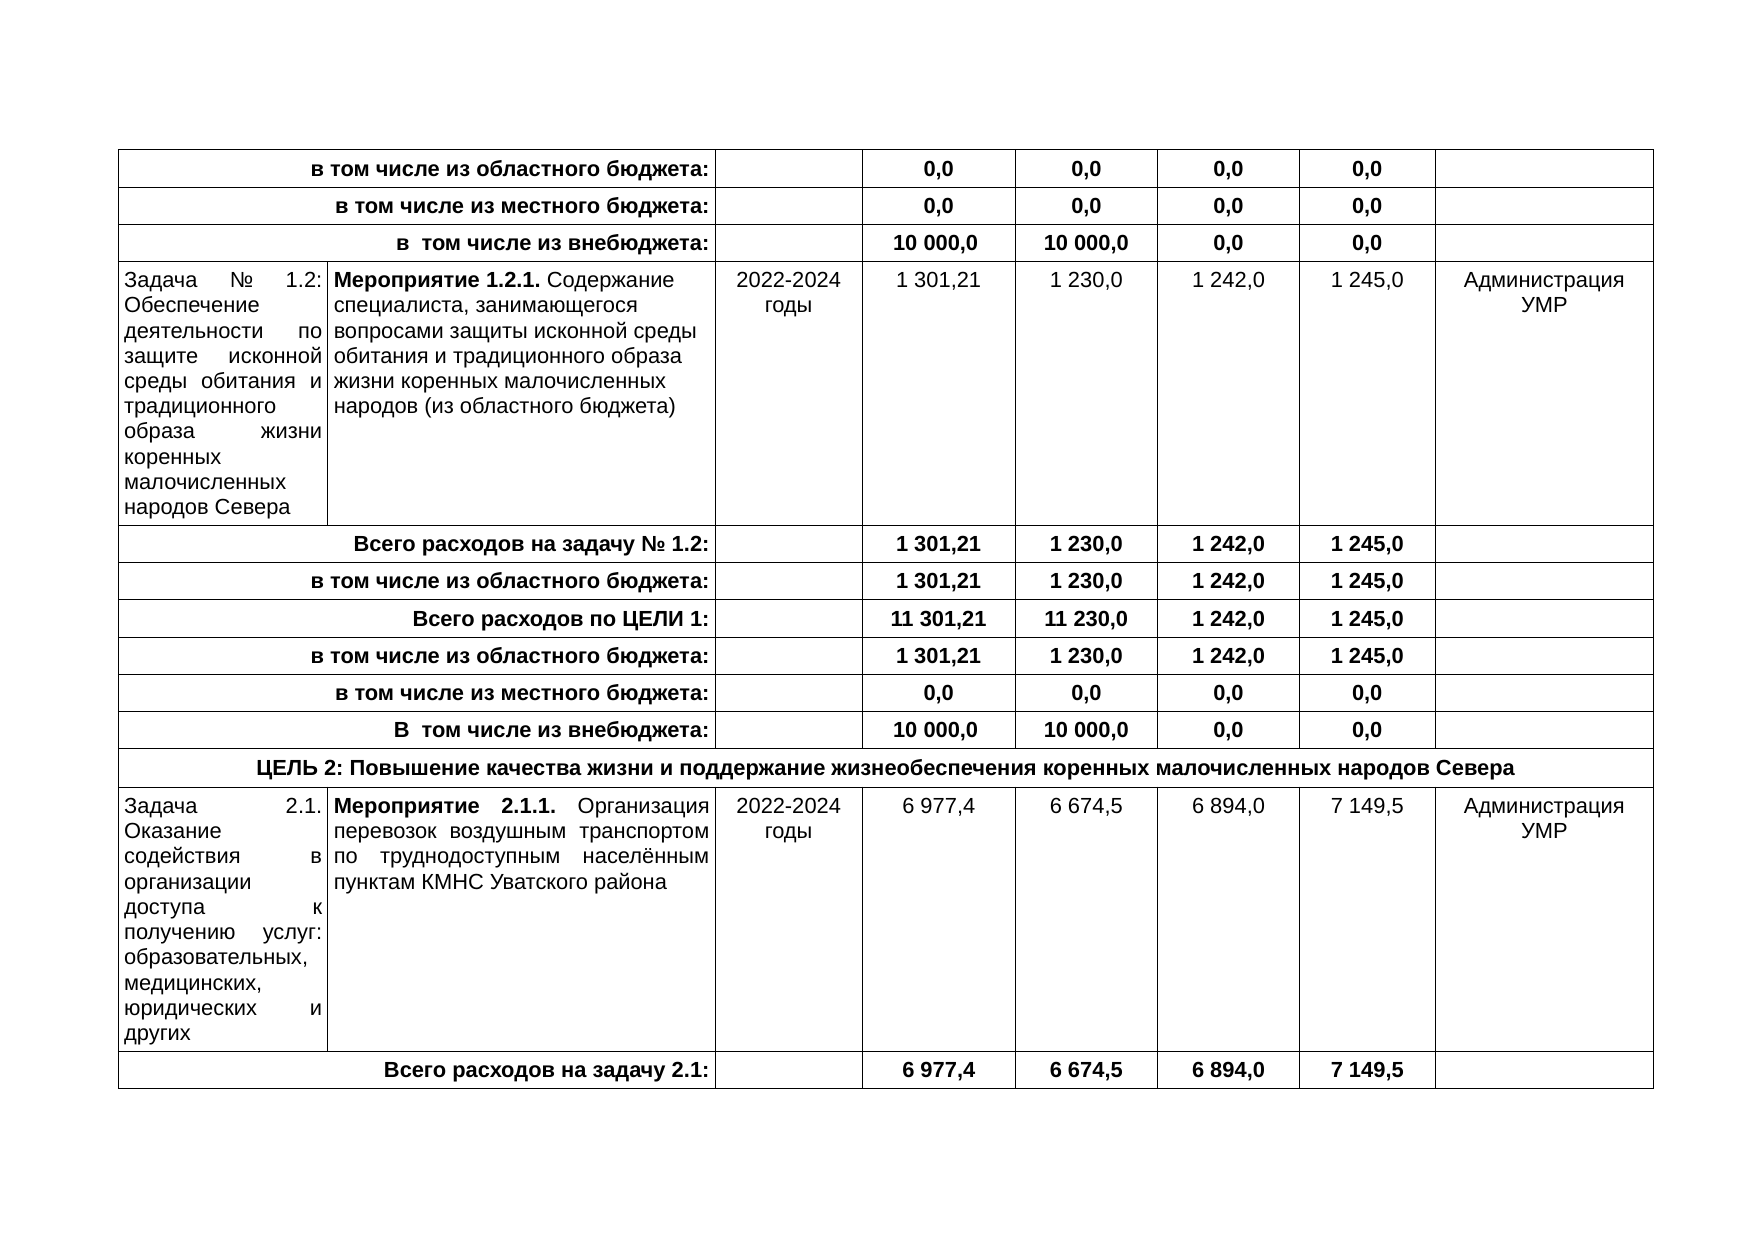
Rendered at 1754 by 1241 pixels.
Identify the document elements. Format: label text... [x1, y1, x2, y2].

table_cell 0,0 [1158, 150, 1299, 187]
table_cell 0,0 [863, 150, 1015, 187]
table_cell 1 242,0 [1158, 600, 1299, 637]
table_cell 1 301,21 [863, 262, 1015, 525]
table_cell 11 301,21 [863, 600, 1015, 637]
table_cell в том числе из внебюджета: [119, 225, 715, 261]
table_cell [716, 225, 862, 261]
table_cell 0,0 [1300, 712, 1435, 748]
table_cell Всего расходов по ЦЕЛИ 1: [119, 600, 715, 637]
table_cell В том числе из внебюджета: [119, 712, 715, 748]
table_cell 1 242,0 [1158, 563, 1299, 599]
table_cell 10 000,0 [863, 225, 1015, 261]
table_cell 1 245,0 [1300, 638, 1435, 674]
table_cell 1 245,0 [1300, 563, 1435, 599]
table_cell 0,0 [863, 188, 1015, 224]
table_cell 6 977,4 [863, 1052, 1015, 1088]
table_cell в том числе из областного бюджета: [119, 150, 715, 187]
table_cell 1 301,21 [863, 563, 1015, 599]
table_cell в том числе из областного бюджета: [119, 638, 715, 674]
table_cell 6 674,5 [1016, 788, 1157, 1051]
table_cell Мероприятие 2.1.1. Организация перевозок воздушным транспортом по труднодоступным населённым пунктам КМНС Уватского района [328, 788, 715, 1051]
table_cell 1 230,0 [1016, 638, 1157, 674]
table_cell [716, 1052, 862, 1088]
table_cell 1 245,0 [1300, 600, 1435, 637]
table_cell [716, 675, 862, 711]
table_cell 1 245,0 [1300, 262, 1435, 525]
table_cell Всего расходов на задачу № 1.2: [119, 526, 715, 562]
table_cell [1436, 188, 1653, 224]
table_cell 6 977,4 [863, 788, 1015, 1051]
table_cell [1436, 225, 1653, 261]
table_cell 1 301,21 [863, 638, 1015, 674]
table_cell 7 149,5 [1300, 1052, 1435, 1088]
table_cell 6 894,0 [1158, 788, 1299, 1051]
table_cell Администрация УМР [1436, 788, 1653, 1051]
table_cell [1436, 563, 1653, 599]
table_cell [716, 563, 862, 599]
table_cell 1 242,0 [1158, 526, 1299, 562]
table_cell 7 149,5 [1300, 788, 1435, 1051]
table_cell [1436, 526, 1653, 562]
table_cell 10 000,0 [863, 712, 1015, 748]
table_cell Задача 2.1. Оказание содействия в организации доступа к получению услуг: образовательных, медицинских, юридических и других [119, 788, 327, 1051]
table_cell [716, 188, 862, 224]
table_cell 11 230,0 [1016, 600, 1157, 637]
table_cell Администрация УМР [1436, 262, 1653, 525]
table_cell 6 894,0 [1158, 1052, 1299, 1088]
table_cell 0,0 [1016, 188, 1157, 224]
table_cell 0,0 [1158, 188, 1299, 224]
table_cell ЦЕЛЬ 2: Повышение качества жизни и поддержание жизнеобеспечения коренных малочисленных народов Севера [119, 749, 1653, 787]
table_cell [716, 638, 862, 674]
table_cell 2022-2024 годы [716, 262, 862, 525]
table_cell 10 000,0 [1016, 225, 1157, 261]
table_cell [1436, 675, 1653, 711]
table_cell 1 230,0 [1016, 262, 1157, 525]
table_cell 1 242,0 [1158, 262, 1299, 525]
table_cell [716, 600, 862, 637]
table_cell 0,0 [1300, 225, 1435, 261]
table_cell 0,0 [1300, 675, 1435, 711]
table_cell 0,0 [1016, 675, 1157, 711]
table_cell 1 242,0 [1158, 638, 1299, 674]
table_cell 10 000,0 [1016, 712, 1157, 748]
table_cell 1 245,0 [1300, 526, 1435, 562]
table_cell Мероприятие 1.2.1. Содержание специалиста, занимающегося вопросами защиты исконной среды обитания и традиционного образа жизни коренных малочисленных народов (из областного бюджета) [328, 262, 715, 525]
table_cell в том числе из местного бюджета: [119, 188, 715, 224]
table_cell 0,0 [863, 675, 1015, 711]
table_cell 1 230,0 [1016, 563, 1157, 599]
table_cell [1436, 1052, 1653, 1088]
table_cell 0,0 [1158, 225, 1299, 261]
table_cell в том числе из областного бюджета: [119, 563, 715, 599]
table_cell 0,0 [1158, 712, 1299, 748]
table_cell [716, 712, 862, 748]
table_cell [1436, 600, 1653, 637]
table_cell Задача № 1.2: Обеспечение деятельности по защите исконной среды обитания и традиционного образа жизни коренных малочисленных народов Севера [119, 262, 327, 525]
table_cell 6 674,5 [1016, 1052, 1157, 1088]
table_cell 1 230,0 [1016, 526, 1157, 562]
table_cell 0,0 [1016, 150, 1157, 187]
table_cell 2022-2024 годы [716, 788, 862, 1051]
table_cell в том числе из местного бюджета: [119, 675, 715, 711]
table_cell Всего расходов на задачу 2.1: [119, 1052, 715, 1088]
table_cell 0,0 [1300, 188, 1435, 224]
table_cell [716, 150, 862, 187]
table_cell 0,0 [1158, 675, 1299, 711]
table_cell 1 301,21 [863, 526, 1015, 562]
table_cell [1436, 638, 1653, 674]
table_cell [716, 526, 862, 562]
table_cell 0,0 [1300, 150, 1435, 187]
table_cell [1436, 712, 1653, 748]
table_cell [1436, 150, 1653, 187]
